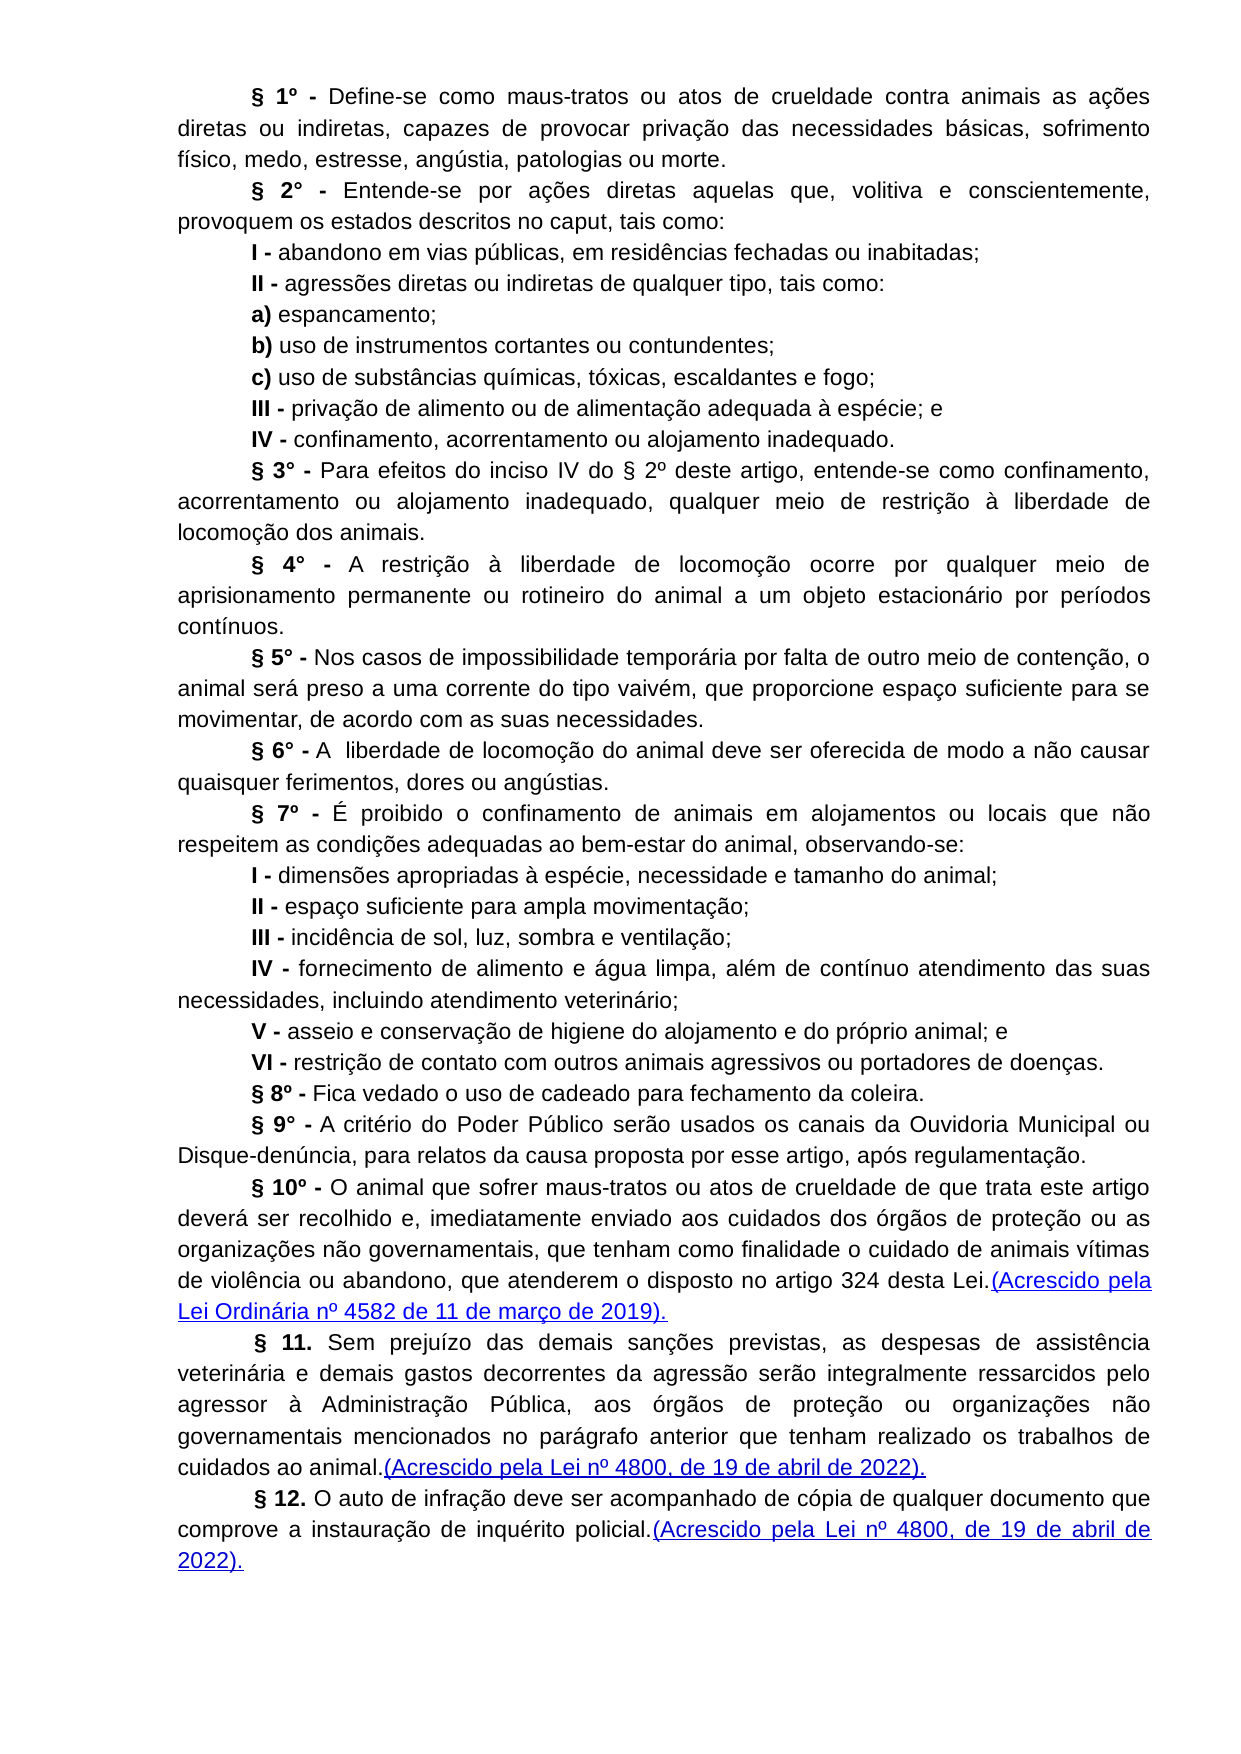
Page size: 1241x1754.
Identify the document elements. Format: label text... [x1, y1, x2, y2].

text § 6° - A liberdade de locomoção do animal deve ser oferecida de modo a não causar quaisquer ferimentos, dores ou angústias. [177, 737, 1152, 795]
text b) uso de instrumentos cortantes ou contundentes; [177, 332, 1152, 359]
text § 3° - Para efeitos do inciso IV do § 2º deste artigo, entende-se como confinamento, acorrentamento ou alojamento inadequado, qualquer meio de restrição à liberdade de locomoção dos animais. [177, 456, 1152, 546]
text III - privação de alimento ou de alimentação adequada à espécie; e [177, 394, 1152, 421]
text § 4° - A restrição à liberdade de locomoção ocorre por qualquer meio de aprisionamento permanente ou rotineiro do animal a um objeto estacionário por períodos contínuos. [177, 550, 1152, 639]
text c) uso de substâncias químicas, tóxicas, escaldantes e fogo; [177, 363, 1152, 390]
text II - espaço suficiente para ampla movimentação; [177, 892, 1152, 919]
text VI - restrição de contato com outros animais agressivos ou portadores de doenças. [177, 1048, 1152, 1075]
text II - agressões diretas ou indiretas de qualquer tipo, tais como: [177, 269, 1152, 297]
text IV - fornecimento de alimento e água limpa, além de contínuo atendimento das suas necessidades, incluindo atendimento veterinário; [177, 955, 1152, 1013]
text § 7º - É proibido o confinamento de animais em alojamentos ou locais que não respeitem as condições adequadas ao bem-estar do animal, observando-se: [177, 799, 1152, 857]
text § 8º - Fica vedado o uso de cadeado para fechamento da coleira. [177, 1079, 1152, 1106]
text III - incidência de sol, luz, sombra e ventilação; [177, 924, 1152, 951]
text I - abandono em vias públicas, em residências fechadas ou inabitadas; [177, 238, 1152, 266]
text § 5° - Nos casos de impossibilidade temporária por falta de outro meio de contenção, o animal será preso a uma corrente do tipo vaivém, que proporcione espaço suficiente para se movimentar, de acordo com as suas necessidades. [177, 643, 1152, 733]
text V - asseio e conservação de higiene do alojamento e do próprio animal; e [177, 1017, 1152, 1044]
text § 2° - Entende-se por ações diretas aquelas que, volitiva e conscientemente, provoquem os estados descritos no caput, tais como: [177, 176, 1152, 234]
text § 10º - O animal que sofrer maus-tratos ou atos de crueldade de que trata este artigo deverá ser recolhido e, imediatamente enviado aos cuidados dos órgãos de proteção ou as organizações não governamentais, que tenham como finalidade o cuidado de animais vítimas de violência ou abandono, que atenderem o disposto no artigo 324 desta Lei.(Acrescido pela Lei Ordinária nº 4582 de 11 de março de 2019). [177, 1173, 1152, 1324]
text I - dimensões apropriadas à espécie, necessidade e tamanho do animal; [177, 861, 1152, 888]
text a) espancamento; [177, 301, 1152, 328]
text § 1º - Define-se como maus-tratos ou atos de crueldade contra animais as ações diretas ou indiretas, capazes de provocar privação das necessidades básicas, sofrimento físico, medo, estresse, angústia, patologias ou morte. [177, 83, 1152, 172]
text IV - confinamento, acorrentamento ou alojamento inadequado. [177, 425, 1152, 452]
text § 12. O auto de infração deve ser acompanhado de cópia de qualquer documento que comprove a instauração de inquérito policial.(Acrescido pela Lei nº 4800, de 19 de abril de 2022). [177, 1484, 1152, 1574]
text § 9° - A critério do Poder Público serão usados os canais da Ouvidoria Municipal ou Disque-denúncia, para relatos da causa proposta por esse artigo, após regulamentação. [177, 1111, 1152, 1169]
text § 11. Sem prejuízo das demais sanções previstas, as despesas de assistência veterinária e demais gastos decorrentes da agressão serão integralmente ressarcidos pelo agressor à Administração Pública, aos órgãos de proteção ou organizações não governamentais mencionados no parágrafo anterior que tenham realizado os trabalhos de cuidados ao animal.(Acrescido pela Lei nº 4800, de 19 de abril de 2022). [177, 1328, 1152, 1480]
